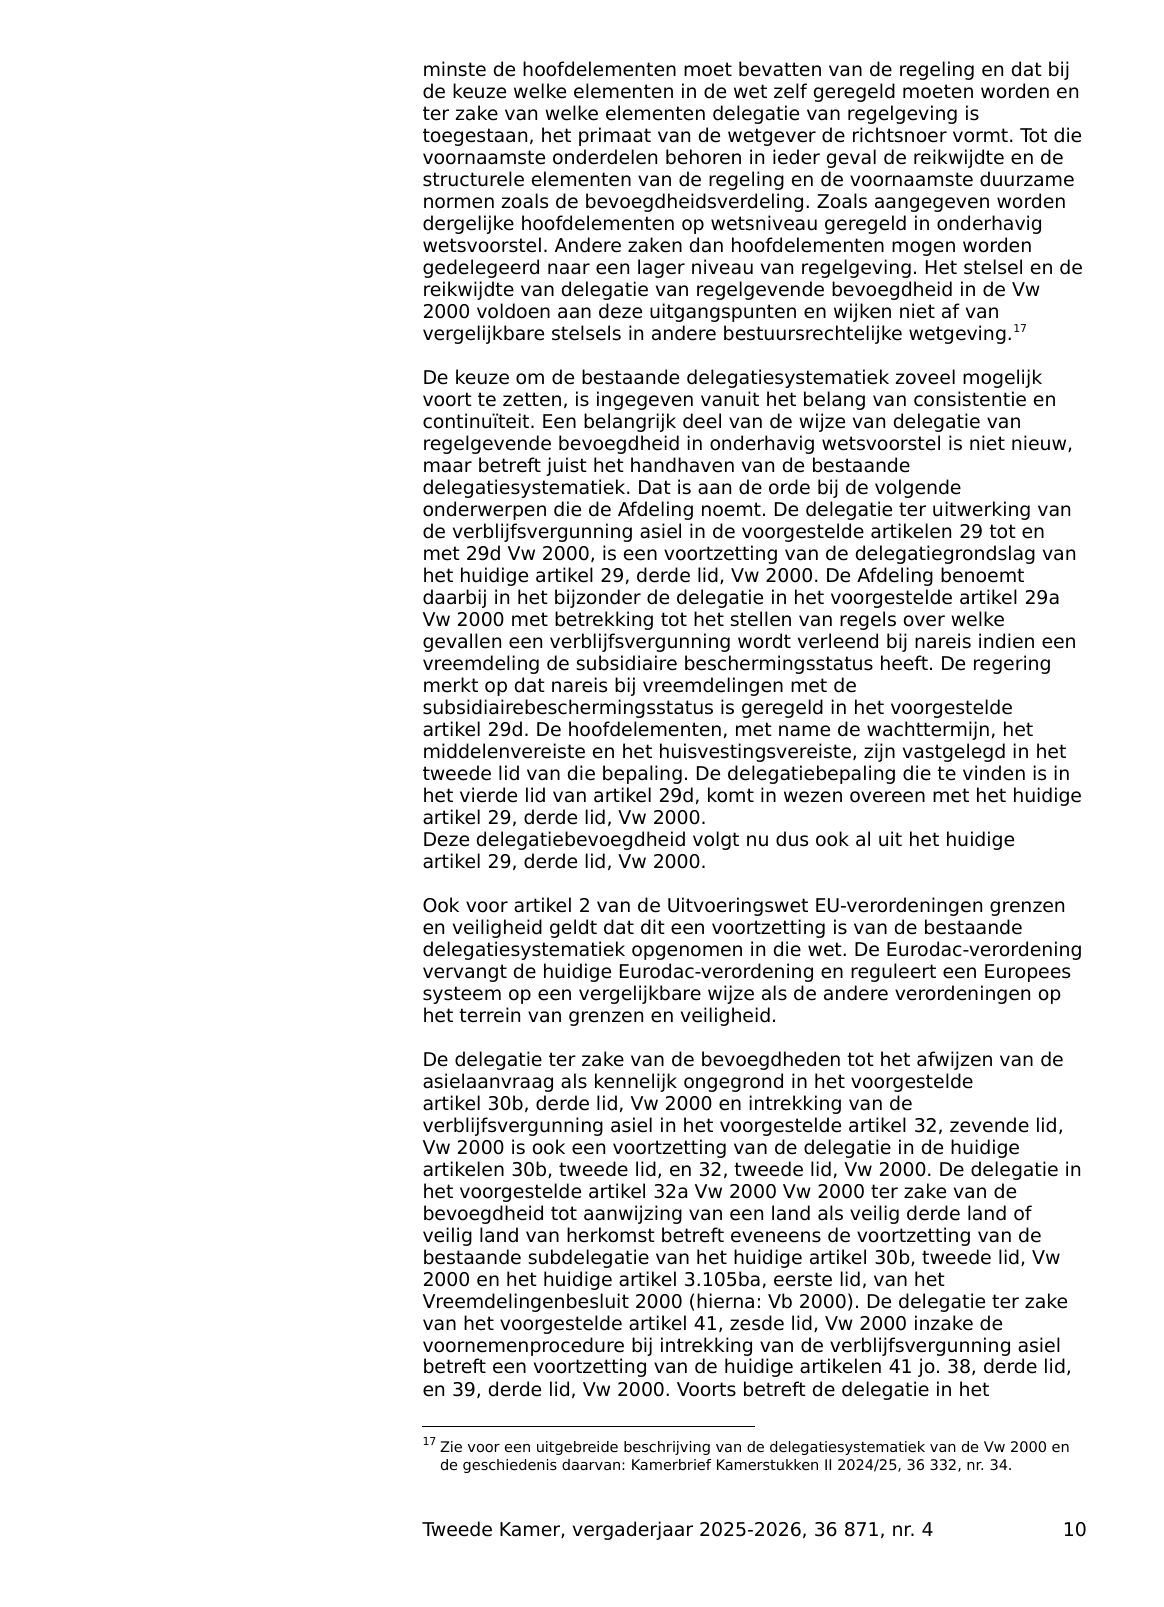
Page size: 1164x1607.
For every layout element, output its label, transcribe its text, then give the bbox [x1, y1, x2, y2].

text Ook voor artikel 2 van de Uitvoeringswet EU-verordeningen grenzen en veiligheid geldt dat dit een voortzetting is van de bestaande delegatiesystematiek opgenomen in die wet. De Eurodac-verordening vervangt de huidige Eurodac-verordening en reguleert een Europees systeem op een vergelijkbare wijze als de andere verordeningen op het terrein van grenzen en veiligheid. [422, 895, 1087, 1027]
text Zie voor een uitgebreide beschrijving van de delegatiesystematiek van de Vw 2000 en de geschiedenis daarvan: Kamerbrief Kamerstukken II 2024/25, 36 332, nr. 34. [422, 1435, 1087, 1474]
text Deze delegatiebevoegdheid volgt nu dus ook al uit het huidige artikel 29, derde lid, Vw 2000. [422, 828, 1087, 872]
text minste de hoofdelementen moet bevatten van de regeling en dat bij de keuze welke elementen in de wet zelf geregeld moeten worden en ter zake van welke elementen delegatie van regelgeving is toegestaan, het primaat van de wetgever de richtsnoer vormt. Tot die voornaamste onderdelen behoren in ieder geval de reikwijdte en de structurele elementen van de regeling en de voornaamste duurzame normen zoals de bevoegdheidsverdeling. Zoals aangegeven worden dergelijke hoofdelementen op wetsniveau geregeld in onderhavig wetsvoorstel. Andere zaken dan hoofdelementen mogen worden gedelegeerd naar een lager niveau van regelgeving. Het stelsel en de reikwijdte van delegatie van regelgevende bevoegdheid in de Vw 2000 voldoen aan deze uitgangspunten en wijken niet af van vergelijkbare stelsels in andere bestuursrechtelijke wetgeving. [422, 59, 1087, 345]
text De delegatie ter zake van de bevoegdheden tot het afwijzen van de asielaanvraag als kennelijk ongegrond in het voorgestelde artikel 30b, derde lid, Vw 2000 en intrekking van de verblijfsvergunning asiel in het voorgestelde artikel 32, zevende lid, Vw 2000 is ook een voortzetting van de delegatie in de huidige artikelen 30b, tweede lid, en 32, tweede lid, Vw 2000. De delegatie in het voorgestelde artikel 32a Vw 2000 Vw 2000 ter zake van de bevoegdheid tot aanwijzing van een land als veilig derde land of veilig land van herkomst betreft eveneens de voortzetting van de bestaande subdelegatie van het huidige artikel 30b, tweede lid, Vw 2000 en het huidige artikel 3.105ba, eerste lid, van het Vreemdelingenbesluit 2000 (hierna: Vb 2000). De delegatie ter zake van het voorgestelde artikel 41, zesde lid, Vw 2000 inzake de voornemenprocedure bij intrekking van de verblijfsvergunning asiel betreft een voortzetting van de huidige artikelen 41 jo. 38, derde lid, en 39, derde lid, Vw 2000. Voorts betreft de delegatie in het [422, 1049, 1087, 1400]
text De keuze om de bestaande delegatiesystematiek zoveel mogelijk voort te zetten, is ingegeven vanuit het belang van consistentie en continuïteit. Een belangrijk deel van de wijze van delegatie van regelgevende bevoegdheid in onderhavig wetsvoorstel is niet nieuw, maar betreft juist het handhaven van de bestaande delegatiesystematiek. Dat is aan de orde bij de volgende onderwerpen die de Afdeling noemt. De delegatie ter uitwerking van de verblijfsvergunning asiel in de voorgestelde artikelen 29 tot en met 29d Vw 2000, is een voortzetting van de delegatiegrondslag van het huidige artikel 29, derde lid, Vw 2000. De Afdeling benoemt daarbij in het bijzonder de delegatie in het voorgestelde artikel 29a Vw 2000 met betrekking tot het stellen van regels over welke gevallen een verblijfsvergunning wordt verleend bij nareis indien een vreemdeling de subsidiaire beschermingsstatus heeft. De regering merkt op dat nareis bij vreemdelingen met de subsidiairebeschermingsstatus is geregeld in het voorgestelde artikel 29d. De hoofdelementen, met name de wachttermijn, het middelenvereiste en het huisvestingsvereiste, zijn vastgelegd in het tweede lid van die bepaling. De delegatiebepaling die te vinden is in het vierde lid van artikel 29d, komt in wezen overeen met het huidige artikel 29, derde lid, Vw 2000. [422, 367, 1087, 828]
